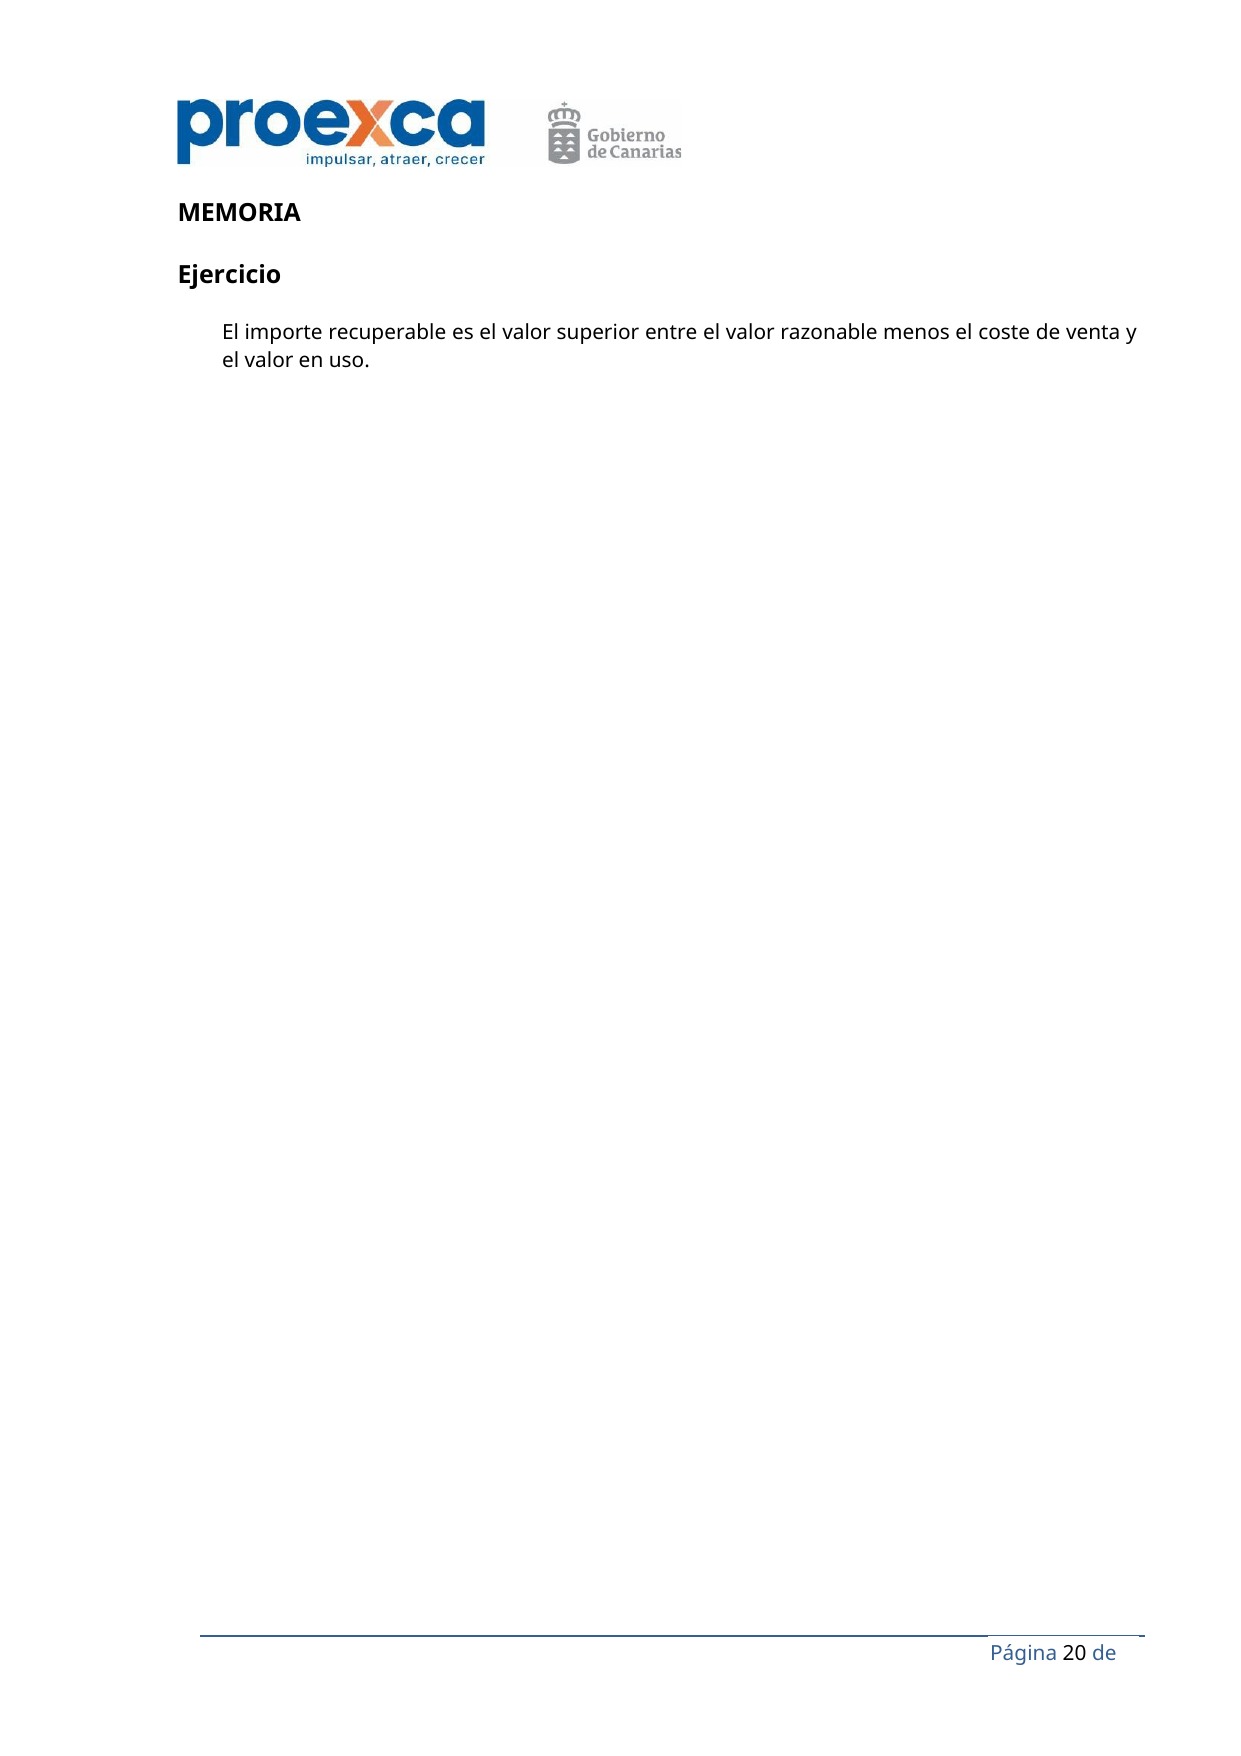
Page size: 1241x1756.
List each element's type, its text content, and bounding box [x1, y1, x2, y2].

text El importe recuperable es el valor superior entre el valor razonable menos el coste de venta y el valor en uso. [222, 317, 1137, 374]
